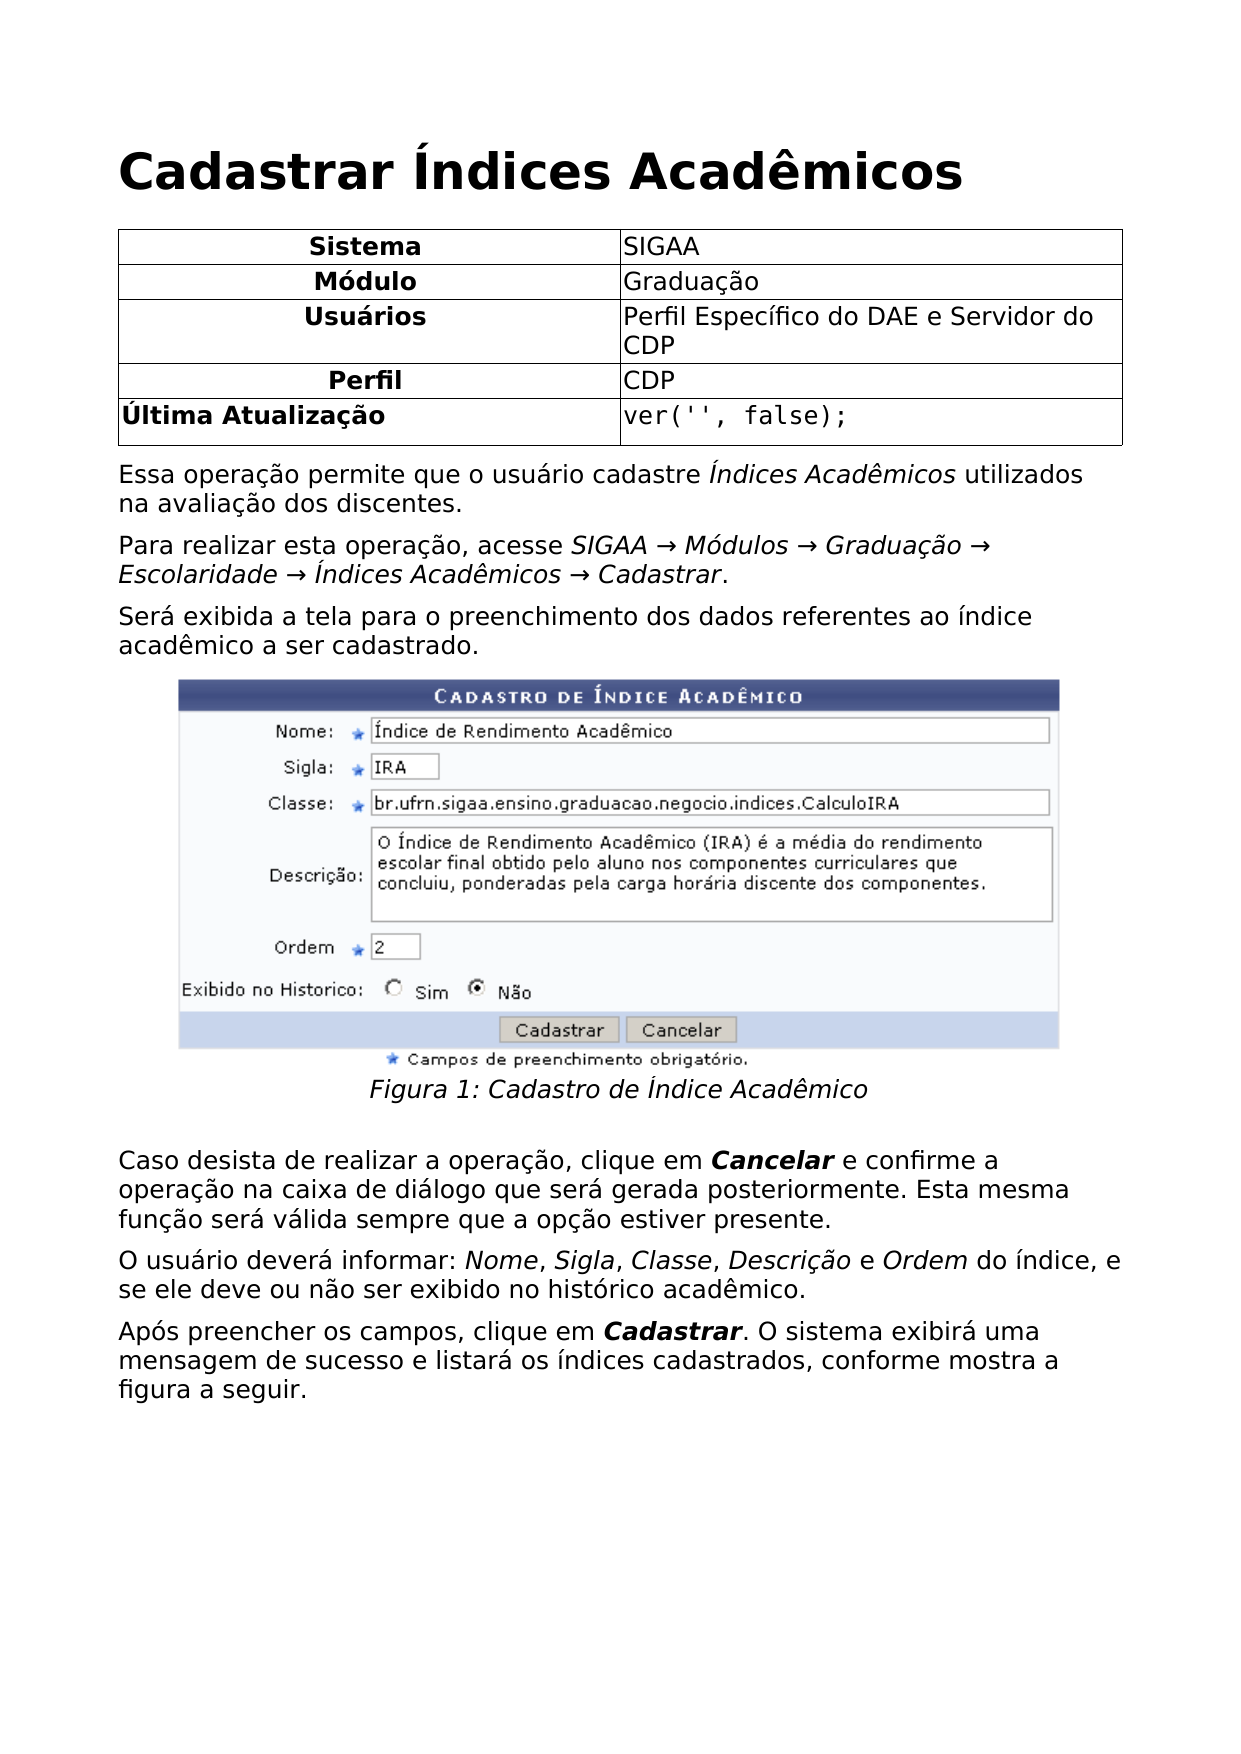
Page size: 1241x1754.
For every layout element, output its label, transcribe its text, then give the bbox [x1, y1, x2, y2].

subtitle Cadastrar Índices Acadêmicos [118, 143, 1122, 201]
text Figura 1: Cadastro de Índice Acadêmico [175, 1076, 1065, 1105]
picture [174, 672, 1066, 1076]
text Será exibida a tela para o preenchimento dos dados referentes ao índice acadêmico a ser cadastrado. [118, 602, 1122, 660]
table_cell Módulo [119, 265, 620, 299]
table_cell ver('', false); [621, 399, 1122, 445]
table_cell Última Atualização [119, 399, 620, 445]
table_header SIGAA [621, 230, 1122, 264]
table_cell Usuários [119, 300, 620, 363]
table_header Sistema [119, 230, 620, 264]
table_cell CDP [621, 364, 1122, 398]
text O usuário deverá informar: Nome, Sigla, Classe, Descrição e Ordem do índice, e se ele deve ou não ser exibido no histórico acadêmico. [118, 1246, 1122, 1305]
table_cell Perfil [119, 364, 620, 398]
text Essa operação permite que o usuário cadastre Índices Acadêmicos utilizados na avaliação dos discentes. [118, 460, 1122, 518]
table_cell Perfil Específico do DAE e Servidor do CDP [621, 300, 1122, 363]
table_cell Graduação [621, 265, 1122, 299]
text Para realizar esta operação, acesse SIGAA → Módulos → Graduação → Escolaridade → Índices Acadêmicos → Cadastrar. [118, 531, 1122, 589]
text Caso desista de realizar a operação, clique em Cancelar e confirme a operação na caixa de diálogo que será gerada posteriormente. Esta mesma função será válida sempre que a opção estiver presente. [118, 1146, 1122, 1234]
text Após preencher os campos, clique em Cadastrar. O sistema exibirá uma mensagem de sucesso e listará os índices cadastrados, conforme mostra a figura a seguir. [118, 1317, 1122, 1405]
